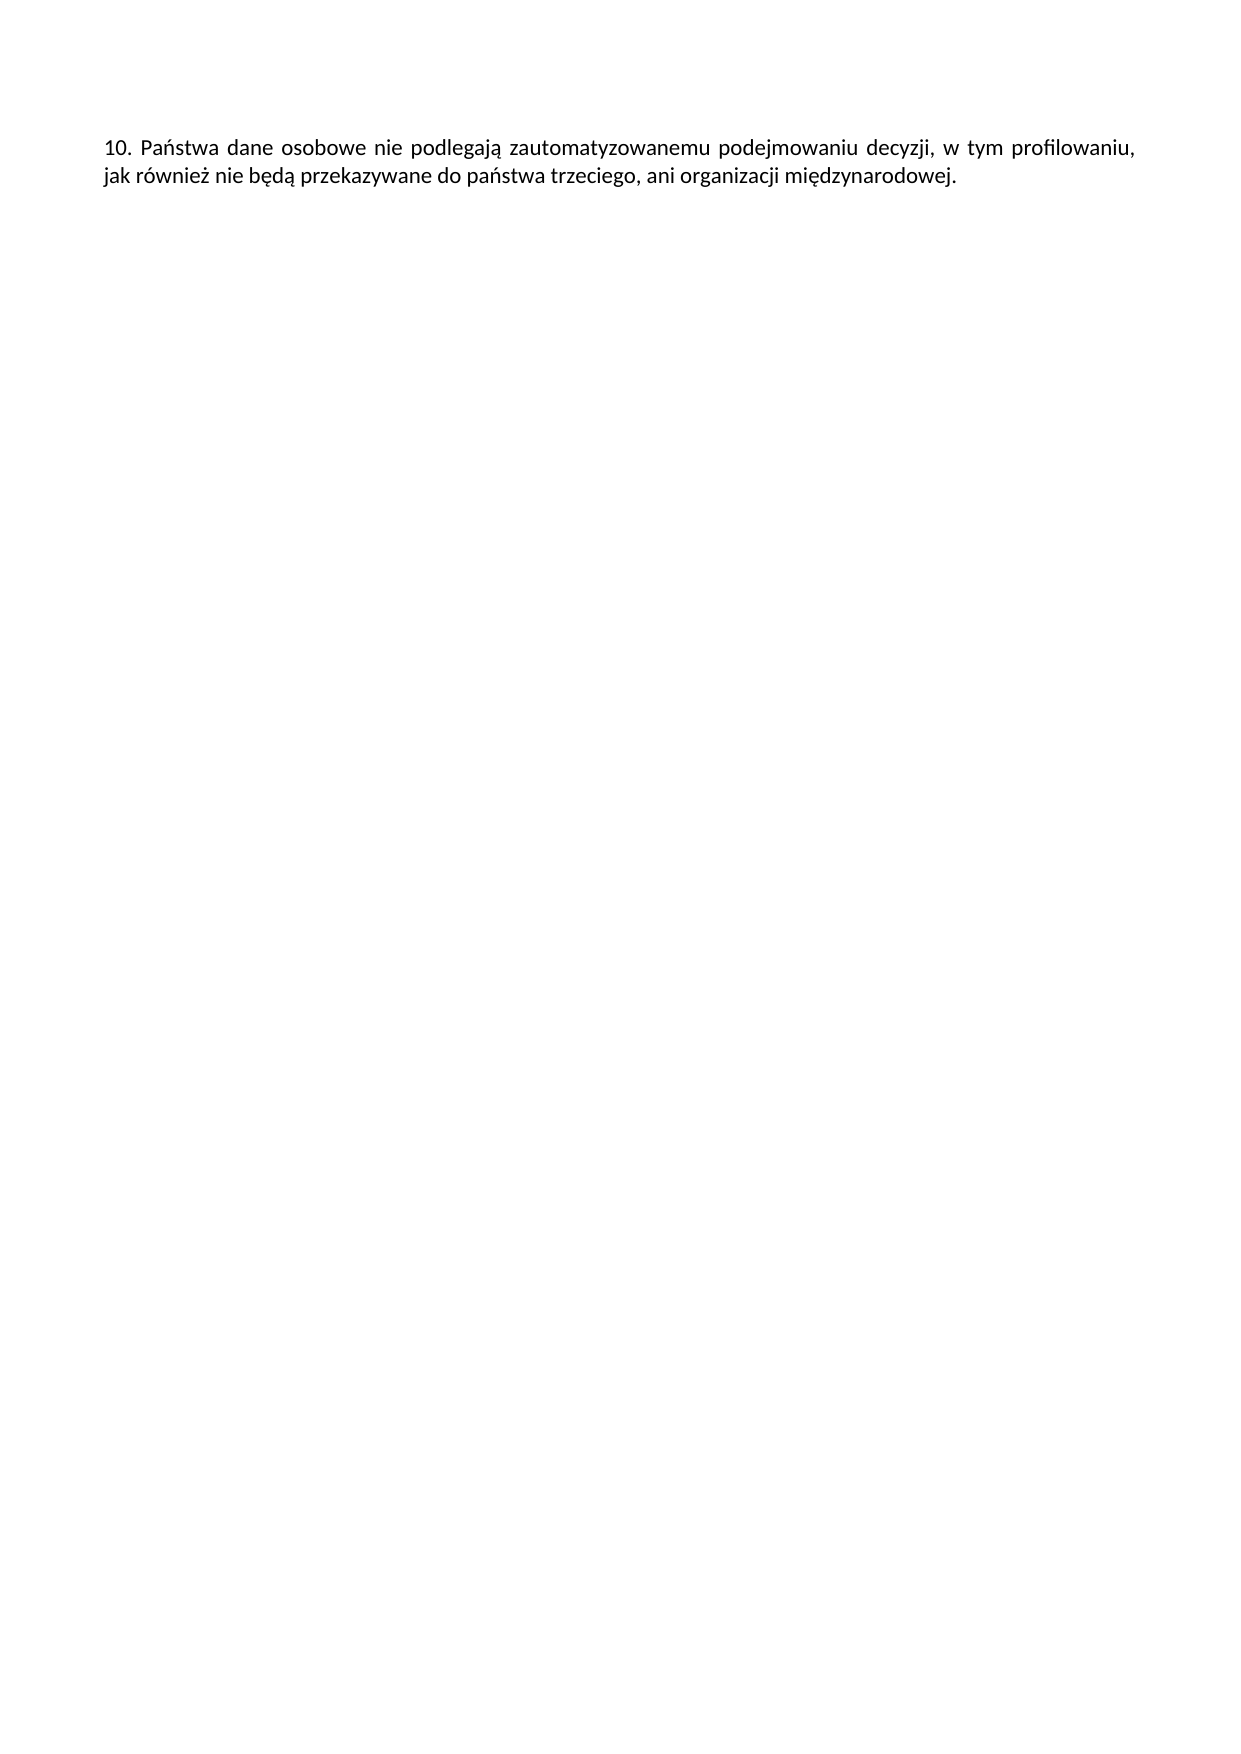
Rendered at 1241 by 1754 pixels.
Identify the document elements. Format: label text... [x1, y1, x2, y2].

text 10. Państwa dane osobowe nie podlegają zautomatyzowanemu podejmowaniu decyzji, w tym profilowaniu, jak również nie będą przekazywane do państwa trzeciego, ani organizacji międzynarodowej. [103, 133, 1137, 189]
